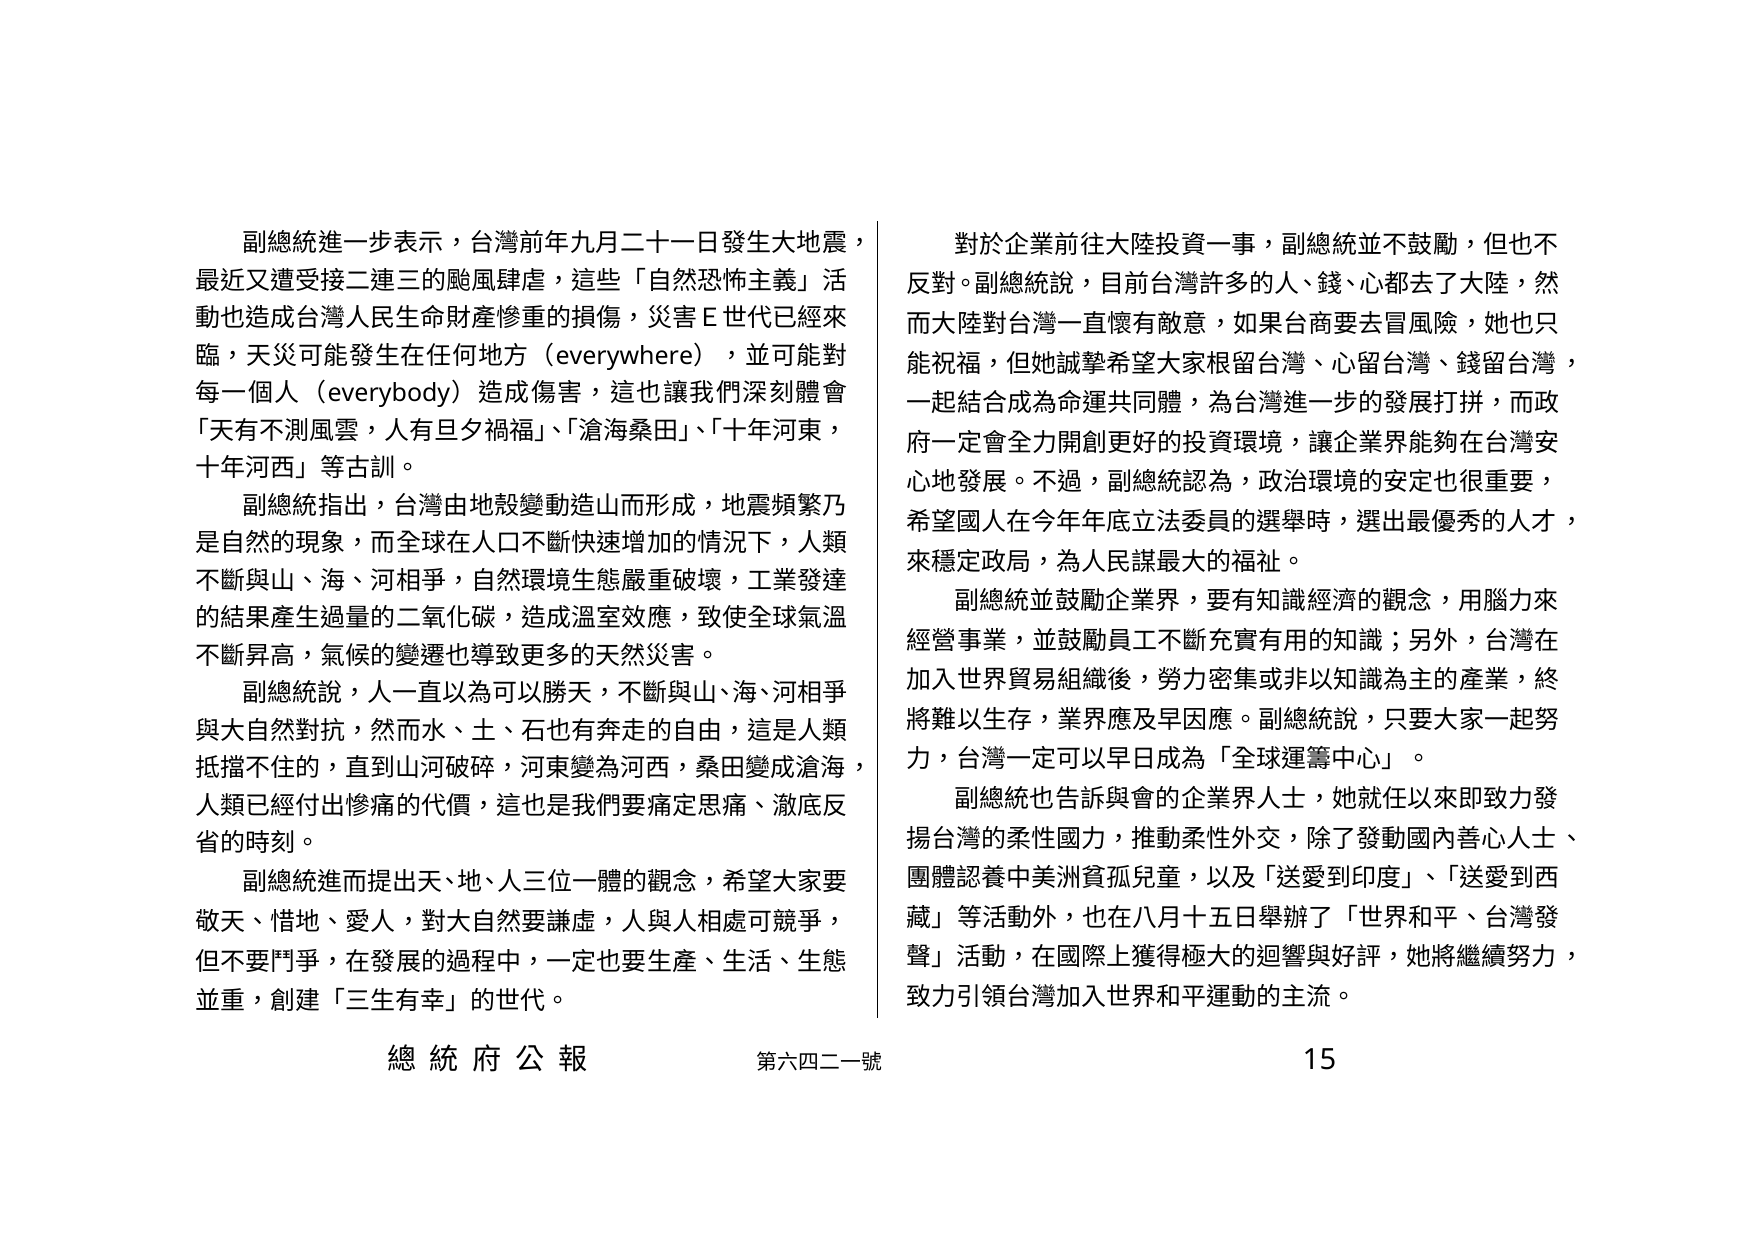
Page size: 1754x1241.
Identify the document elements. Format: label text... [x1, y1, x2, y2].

text 副總統也告訴與會的企業界人士，她就任以來即致力發揚台灣的柔性國力，推動柔性外交，除了發動國內善心人士、團體認養中美洲貧孤兒童，以及「送愛到印度」、「送愛到西藏」等活動外，也在八月十五日舉辦了「世界和平、台灣發聲」活動，在國際上獲得極大的迴響與好評，她將繼續努力，致力引領台灣加入世界和平運動的主流。 [907, 776, 1559, 1013]
text 副總統指出，台灣由地殼變動造山而形成，地震頻繁乃是自然的現象，而全球在人口不斷快速增加的情況下，人類不斷與山、海、河相爭，自然環境生態嚴重破壞，工業發達的結果產生過量的二氧化碳，造成溫室效應，致使全球氣溫不斷昇高，氣候的變遷也導致更多的天然災害。 [195, 484, 847, 672]
text 副總統進而提出天、地、人三位一體的觀念，希望大家要敬天、惜地、愛人，對大自然要謙虛，人與人相處可競爭，但不要鬥爭，在發展的過程中，一定也要生產、生活、生態並重，創建「三生有幸」的世代。 [195, 859, 847, 1017]
text 對於企業前往大陸投資一事，副總統並不鼓勵，但也不反對。副總統說，目前台灣許多的人、錢、心都去了大陸，然而大陸對台灣一直懷有敵意，如果台商要去冒風險，她也只能祝福，但她誠摯希望大家根留台灣、心留台灣、錢留台灣，一起結合成為命運共同體，為台灣進一步的發展打拼，而政府一定會全力開創更好的投資環境，讓企業界能夠在台灣安心地發展。不過，副總統認為，政治環境的安定也很重要，希望國人在今年年底立法委員的選舉時，選出最優秀的人才，來穩定政局，為人民謀最大的福祉。 [907, 222, 1559, 578]
text 副總統並鼓勵企業界，要有知識經濟的觀念，用腦力來經營事業，並鼓勵員工不斷充實有用的知識；另外，台灣在加入世界貿易組織後，勞力密集或非以知識為主的產業，終將難以生存，業界應及早因應。副總統說，只要大家一起努力，台灣一定可以早日成為「全球運籌中心」。 [907, 578, 1559, 776]
text 副總統說，人一直以為可以勝天，不斷與山、海、河相爭，與大自然對抗，然而水、土、石也有奔走的自由，這是人類抵擋不住的，直到山河破碎，河東變為河西，桑田變成滄海，人類已經付出慘痛的代價，這也是我們要痛定思痛、澈底反省的時刻。 [195, 672, 847, 859]
text 副總統進一步表示，台灣前年九月二十一日發生大地震，最近又遭受接二連三的颱風肆虐，這些「自然恐怖主義」活動也造成台灣人民生命財產慘重的損傷，災害Ｅ世代已經來臨，天災可能發生在任何地方（everywhere），並可能對每一個人（everybody）造成傷害，這也讓我們深刻體會「天有不測風雲，人有旦夕禍福」、「滄海桑田」、「十年河東，十年河西」等古訓。 [195, 222, 847, 484]
